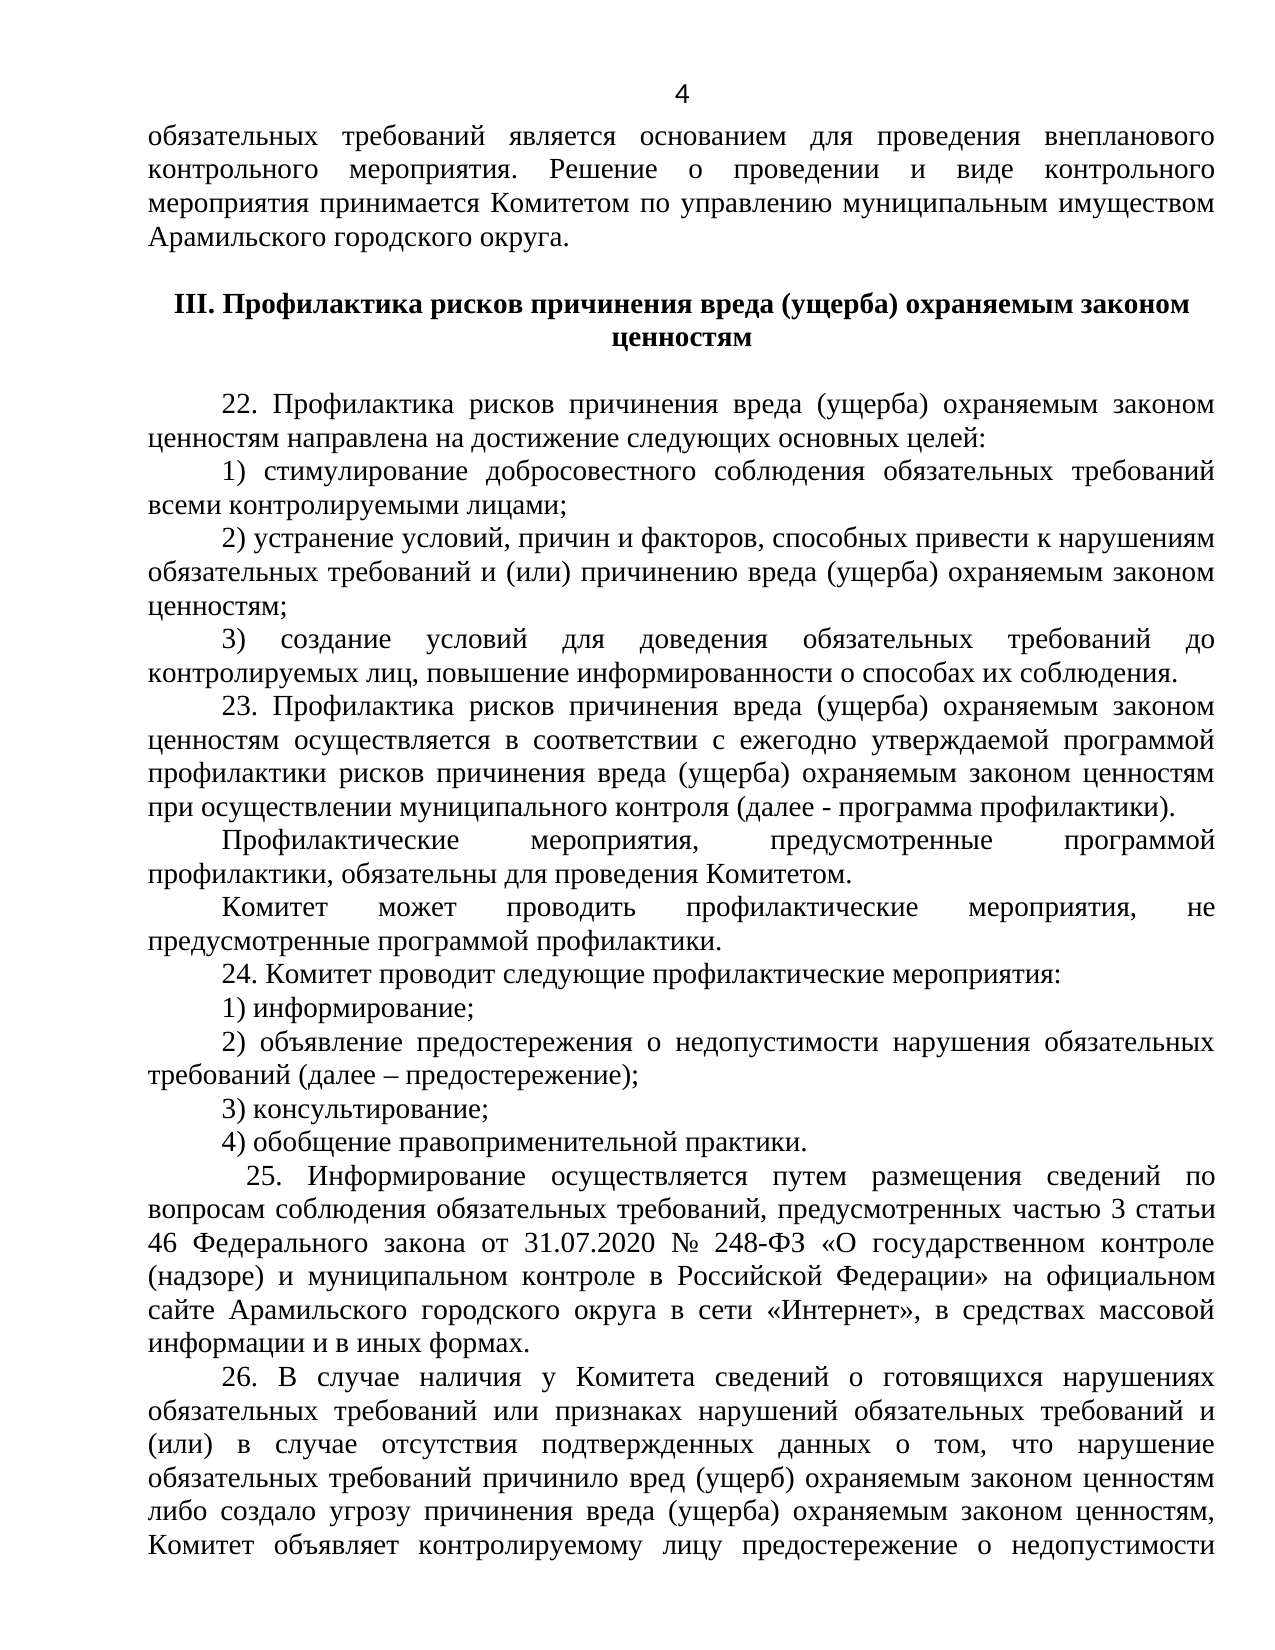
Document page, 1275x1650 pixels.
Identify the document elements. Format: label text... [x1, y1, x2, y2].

text 3) консультирование; [148, 1091, 1216, 1124]
text 2) объявление предостережения о недопустимости нарушения обязательных требований (далее – предостережение); [148, 1024, 1216, 1091]
text 26. В случае наличия у Комитета сведений о готовящихся нарушениях обязательных требований или признаках нарушений обязательных требований и (или) в случае отсутствия подтвержденных данных о том, что нарушение обязательных требований причинило вред (ущерб) охраняемым законом ценностям либо создало угрозу причинения вреда (ущерба) охраняемым законом ценностям, Комитет объявляет контролируемому лицу предостережение о недопустимости [148, 1359, 1216, 1560]
text 23. Профилактика рисков причинения вреда (ущерба) охраняемым законом ценностям осуществляется в соответствии с ежегодно утверждаемой программой профилактики рисков причинения вреда (ущерба) охраняемым законом ценностям при осуществлении муниципального контроля (далее - программа профилактики). [148, 688, 1216, 822]
text III. Профилактика рисков причинения вреда (ущерба) охраняемым законом ценностям [148, 286, 1216, 353]
text 22. Профилактика рисков причинения вреда (ущерба) охраняемым законом ценностям направлена на достижение следующих основных целей: [148, 386, 1216, 453]
text 2) устранение условий, причин и факторов, способных привести к нарушениям обязательных требований и (или) причинению вреда (ущерба) охраняемым законом ценностям; [148, 521, 1216, 621]
text 4) обобщение правоприменительной практики. [148, 1124, 1216, 1158]
text 1) стимулирование добросовестного соблюдения обязательных требований всеми контролируемыми лицами; [148, 453, 1216, 521]
text Комитет может проводить профилактические мероприятия, не предусмотренные программой профилактики. [148, 889, 1216, 957]
text Профилактические мероприятия, предусмотренные программой профилактики, обязательны для проведения Комитетом. [148, 822, 1216, 889]
text обязательных требований является основанием для проведения внепланового контрольного мероприятия. Решение о проведении и виде контрольного мероприятия принимается Комитетом по управлению муниципальным имуществом Арамильского городского округа. [148, 118, 1216, 252]
text 3) создание условий для доведения обязательных требований до контролируемых лиц, повышение информированности о способах их соблюдения. [148, 621, 1216, 688]
text 24. Комитет проводит следующие профилактические мероприятия: [148, 957, 1216, 990]
text 1) информирование; [148, 990, 1216, 1024]
text 25. Информирование осуществляется путем размещения сведений по вопросам соблюдения обязательных требований, предусмотренных частью 3 статьи 46 Федерального закона от 31.07.2020 № 248-ФЗ «О государственном контроле (надзоре) и муниципальном контроле в Российской Федерации» на официальном сайте Арамильского городского округа в сети «Интернет», в средствах массовой информации и в иных формах. [148, 1158, 1216, 1359]
